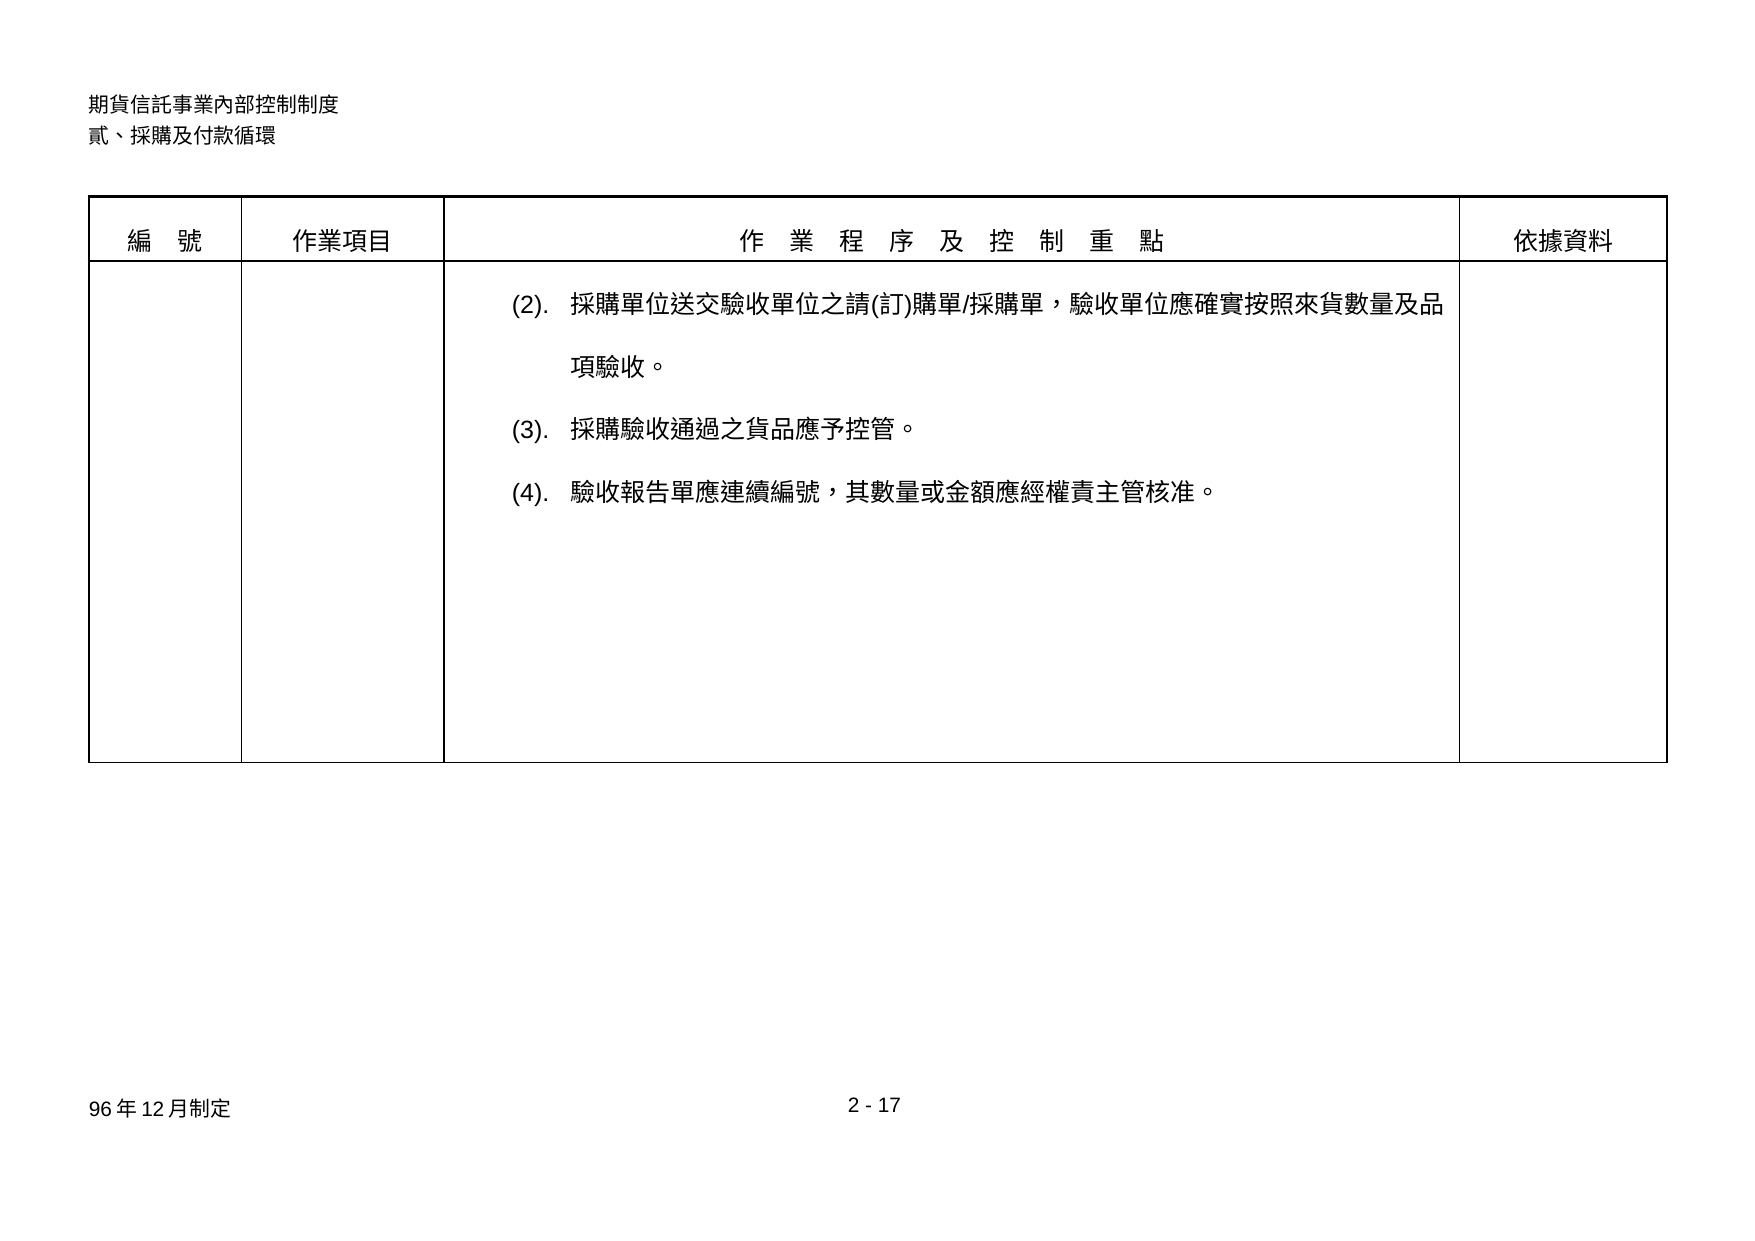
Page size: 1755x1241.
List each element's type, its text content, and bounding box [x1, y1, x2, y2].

table_cell 法令規章： 公司自訂之採購及付款相關規定 財產管理辦法 使用表單： 請(訂)購單/採購單 驗收報告單 財產登記帳(目錄) [1460, 262, 1666, 761]
table_header 編 號 [90, 198, 241, 260]
table_header 依據資料 [1460, 198, 1666, 260]
table_header 作 業 程 序 及 控 制 重 點 [445, 198, 1459, 260]
table_header 作業項目 [242, 198, 443, 260]
table_cell 一定金額(依公司內部控制制度規定)以上之驗收作業程序： 驗收單位應依據已核准之請(訂)購單/採購單資訊進行驗收，驗收規格、數量、品質是否相符，並填寫驗收報告單後送交採購單位及會計單位： 所送貨物經驗後，若不符訂購需求，則應於相關單據載明退貨，並通知採購單位等相關單位從應付貨款中扣除並建立退貨廠商資料備查。 驗收報告單應依內部採購付款相關規定核准後，送交採購單位。 對未依約履行之供貨廠商，應要求其按約賠償或經權責主管核准，另作適當處理。 經過驗收之貨品，應交由請購或公司指定之保管單位予以財產編號及控管。如係公司財產管理辦法規範之財產，並應依其規定辦理財產登記帳(目錄)之填製等作業。 控制重點： 供應商送來之財產應符合要求之品質及數量。 採購單位送交驗收單位之請(訂)購單/採購單，驗收單位應確實按照來貨數量及品項驗收。 採購驗收通過之貨品應予控管。 驗收報告單應連續編號，其數量或金額應經權責主管核准。 [445, 262, 1459, 761]
table_cell [242, 262, 443, 761]
table_cell [90, 262, 241, 761]
